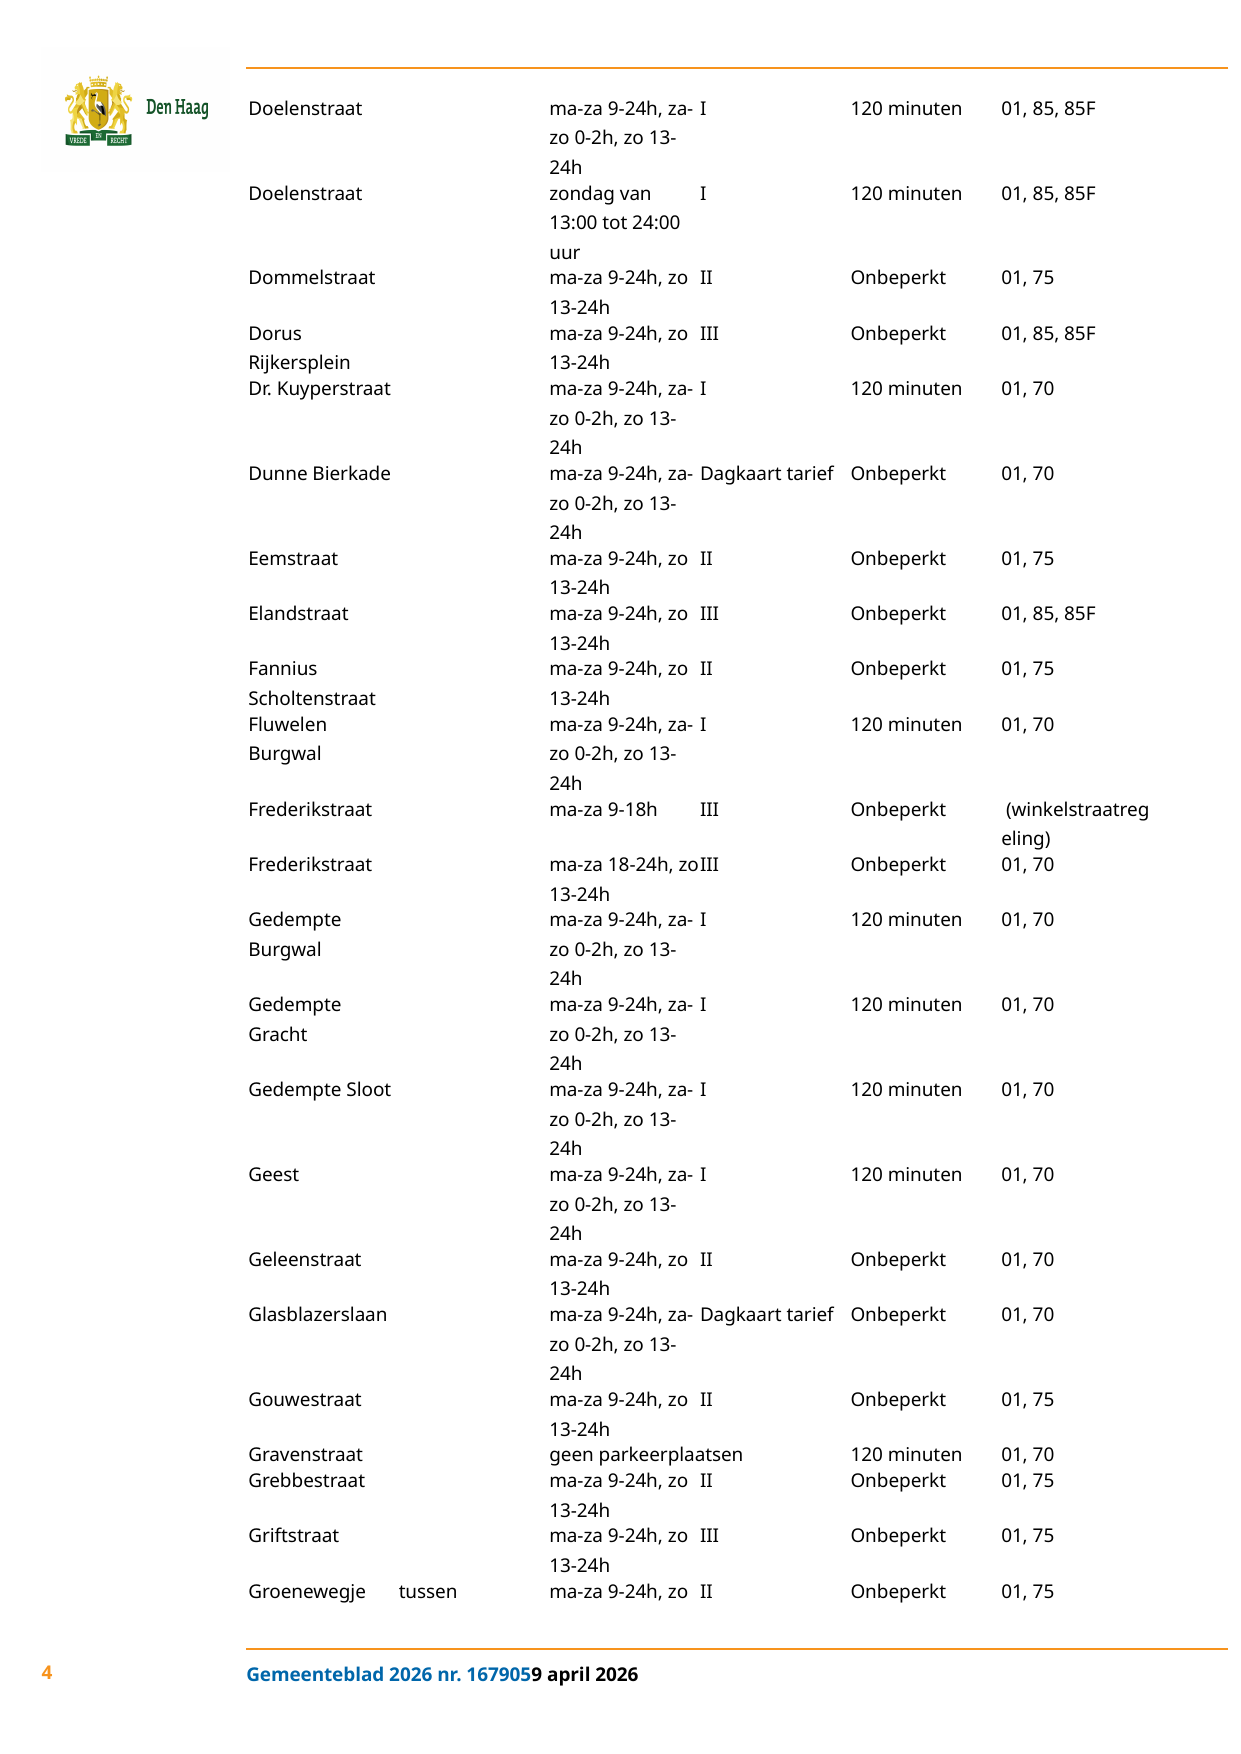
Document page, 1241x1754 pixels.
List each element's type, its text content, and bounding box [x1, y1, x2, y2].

table_cell [399, 991, 549, 1076]
table_cell 01, 85, 85F [1001, 180, 1152, 264]
table_cell [399, 851, 549, 906]
table_cell III [700, 600, 850, 656]
table_cell [399, 796, 549, 851]
table_cell Dr. Kuyperstraat [248, 375, 398, 460]
table_cell [399, 460, 549, 545]
table_cell ma-za 9-24h, za-zo 0-2h, zo 13-24h [549, 1076, 700, 1161]
table_cell Onbeperkt [850, 1467, 1001, 1523]
table_cell I [700, 1161, 850, 1246]
table_cell [399, 656, 549, 711]
table_cell [399, 265, 549, 320]
table_cell 120 minuten [850, 711, 1001, 796]
table_cell III [700, 851, 850, 906]
table_cell Doelenstraat [248, 180, 398, 264]
table_cell Doelenstraat [248, 95, 398, 180]
table_cell II [700, 656, 850, 711]
table_cell 120 minuten [850, 1076, 1001, 1161]
table_cell III [700, 320, 850, 375]
table_cell 120 minuten [850, 906, 1001, 991]
table_cell 01, 85, 85F [1001, 600, 1152, 656]
table_cell 01, 70 [1001, 906, 1152, 991]
table_cell Onbeperkt [850, 265, 1001, 320]
table_cell Fannius Scholtenstraat [248, 656, 398, 711]
table_cell ma-za 9-24h, zo 13-24h [549, 600, 700, 656]
table_cell 01, 75 [1001, 656, 1152, 711]
table_cell [399, 1467, 549, 1523]
table_cell II [700, 1578, 850, 1604]
table_cell I [700, 711, 850, 796]
table_cell 01, 75 [1001, 1578, 1152, 1604]
table_cell 01, 70 [1001, 1442, 1152, 1467]
table_cell Dorus Rijkersplein [248, 320, 398, 375]
table_cell Griftstraat [248, 1523, 398, 1578]
table_cell [399, 375, 549, 460]
table_cell Dunne Bierkade [248, 460, 398, 545]
table_cell [399, 1246, 549, 1301]
table_cell Gedempte Sloot [248, 1076, 398, 1161]
table_cell ma-za 9-24h, zo 13-24h [549, 320, 700, 375]
table_cell Elandstraat [248, 600, 398, 656]
table_cell 01, 70 [1001, 460, 1152, 545]
table_cell 01, 70 [1001, 991, 1152, 1076]
table_cell 01, 70 [1001, 1161, 1152, 1246]
table_cell 01, 75 [1001, 1467, 1152, 1523]
table_cell Dagkaart tarief [700, 1301, 850, 1386]
table_cell ma-za 9-24h, za-zo 0-2h, zo 13-24h [549, 711, 700, 796]
table_cell Frederikstraat [248, 851, 398, 906]
table_cell [399, 180, 549, 264]
table_cell 01, 75 [1001, 265, 1152, 320]
table_cell Onbeperkt [850, 851, 1001, 906]
table_cell 120 minuten [850, 1442, 1001, 1467]
table_cell II [700, 1246, 850, 1301]
table_cell Geleenstraat [248, 1246, 398, 1301]
table_cell Gouwestraat [248, 1386, 398, 1442]
table_cell [399, 600, 549, 656]
table_cell geen parkeerplaatsen [549, 1442, 850, 1467]
table_cell ma-za 9-24h, zo 13-24h [549, 545, 700, 600]
table_cell ma-za 9-24h, zo 13-24h [549, 1386, 700, 1442]
table_cell 01, 75 [1001, 1523, 1152, 1578]
table_cell Gravenstraat [248, 1442, 398, 1467]
table_cell Dagkaart tarief [700, 460, 850, 545]
table_cell Onbeperkt [850, 1578, 1001, 1604]
table_cell Onbeperkt [850, 600, 1001, 656]
table_cell ma-za 9-18h [549, 796, 700, 851]
table_cell [399, 711, 549, 796]
table_cell ma-za 9-24h, za-zo 0-2h, zo 13-24h [549, 906, 700, 991]
table_cell [399, 1442, 549, 1467]
table_cell ma-za 9-24h, zo 13-24h [549, 1467, 700, 1523]
table_cell 01, 85, 85F [1001, 95, 1152, 180]
table_cell II [700, 265, 850, 320]
table_cell [399, 545, 549, 600]
table_cell [399, 320, 549, 375]
table_cell tussen [399, 1578, 549, 1604]
table_cell 120 minuten [850, 180, 1001, 264]
table_cell Onbeperkt [850, 796, 1001, 851]
table_cell Eemstraat [248, 545, 398, 600]
table_cell [399, 1076, 549, 1161]
table_cell zondag van 13:00 tot 24:00 uur [549, 180, 700, 264]
table_cell [399, 1386, 549, 1442]
table_cell Onbeperkt [850, 1301, 1001, 1386]
table_cell [399, 95, 549, 180]
table_cell ma-za 9-24h, za-zo 0-2h, zo 13-24h [549, 1301, 700, 1386]
table_cell Onbeperkt [850, 656, 1001, 711]
table_cell Glasblazerslaan [248, 1301, 398, 1386]
table_cell ma-za 9-24h, za-zo 0-2h, zo 13-24h [549, 375, 700, 460]
table_cell I [700, 180, 850, 264]
table_cell 01, 85, 85F [1001, 320, 1152, 375]
table_cell 01, 70 [1001, 1076, 1152, 1161]
table_cell Onbeperkt [850, 1523, 1001, 1578]
table_cell ma-za 9-24h, za-zo 0-2h, zo 13-24h [549, 95, 700, 180]
table_cell 01, 70 [1001, 375, 1152, 460]
table_cell [399, 1161, 549, 1246]
table_cell 120 minuten [850, 375, 1001, 460]
table_cell I [700, 95, 850, 180]
table_cell Groenewegje [248, 1578, 398, 1604]
table_cell II [700, 1467, 850, 1523]
table_cell ma-za 9-24h, za-zo 0-2h, zo 13-24h [549, 991, 700, 1076]
table_cell Gedempte Burgwal [248, 906, 398, 991]
table_cell I [700, 1076, 850, 1161]
table_cell ma-za 9-24h, za-zo 0-2h, zo 13-24h [549, 1161, 700, 1246]
table_cell ma-za 9-24h, zo [549, 1578, 700, 1604]
table_cell Fluwelen Burgwal [248, 711, 398, 796]
table_cell ma-za 9-24h, zo 13-24h [549, 1523, 700, 1578]
table_cell ma-za 18-24h, zo 13-24h [549, 851, 700, 906]
table_cell 120 minuten [850, 1161, 1001, 1246]
table_cell 01, 70 [1001, 1301, 1152, 1386]
table_cell [399, 1523, 549, 1578]
table_cell II [700, 1386, 850, 1442]
table_cell 120 minuten [850, 95, 1001, 180]
table_cell Onbeperkt [850, 1246, 1001, 1301]
table_cell 120 minuten [850, 991, 1001, 1076]
table_cell Dommelstraat [248, 265, 398, 320]
table_cell 01, 75 [1001, 1386, 1152, 1442]
table_cell I [700, 991, 850, 1076]
table_cell I [700, 906, 850, 991]
table_cell ma-za 9-24h, zo 13-24h [549, 265, 700, 320]
table_cell ma-za 9-24h, zo 13-24h [549, 656, 700, 711]
table_cell Frederikstraat [248, 796, 398, 851]
table_cell (winkelstraatregeling) [1001, 796, 1152, 851]
table_cell Onbeperkt [850, 460, 1001, 545]
table_cell Onbeperkt [850, 545, 1001, 600]
table_cell III [700, 1523, 850, 1578]
table_cell ma-za 9-24h, za-zo 0-2h, zo 13-24h [549, 460, 700, 545]
table_cell 01, 75 [1001, 545, 1152, 600]
table_cell I [700, 375, 850, 460]
table_cell [399, 1301, 549, 1386]
table_cell Grebbestraat [248, 1467, 398, 1523]
table_cell ma-za 9-24h, zo 13-24h [549, 1246, 700, 1301]
table_cell Gedempte Gracht [248, 991, 398, 1076]
table_cell II [700, 545, 850, 600]
table_cell Geest [248, 1161, 398, 1246]
table_cell Onbeperkt [850, 1386, 1001, 1442]
table_cell 01, 70 [1001, 711, 1152, 796]
table_cell [399, 906, 549, 991]
picture [41, 47, 231, 172]
table_cell 01, 70 [1001, 1246, 1152, 1301]
table_cell Onbeperkt [850, 320, 1001, 375]
table_cell III [700, 796, 850, 851]
table_cell 01, 70 [1001, 851, 1152, 906]
